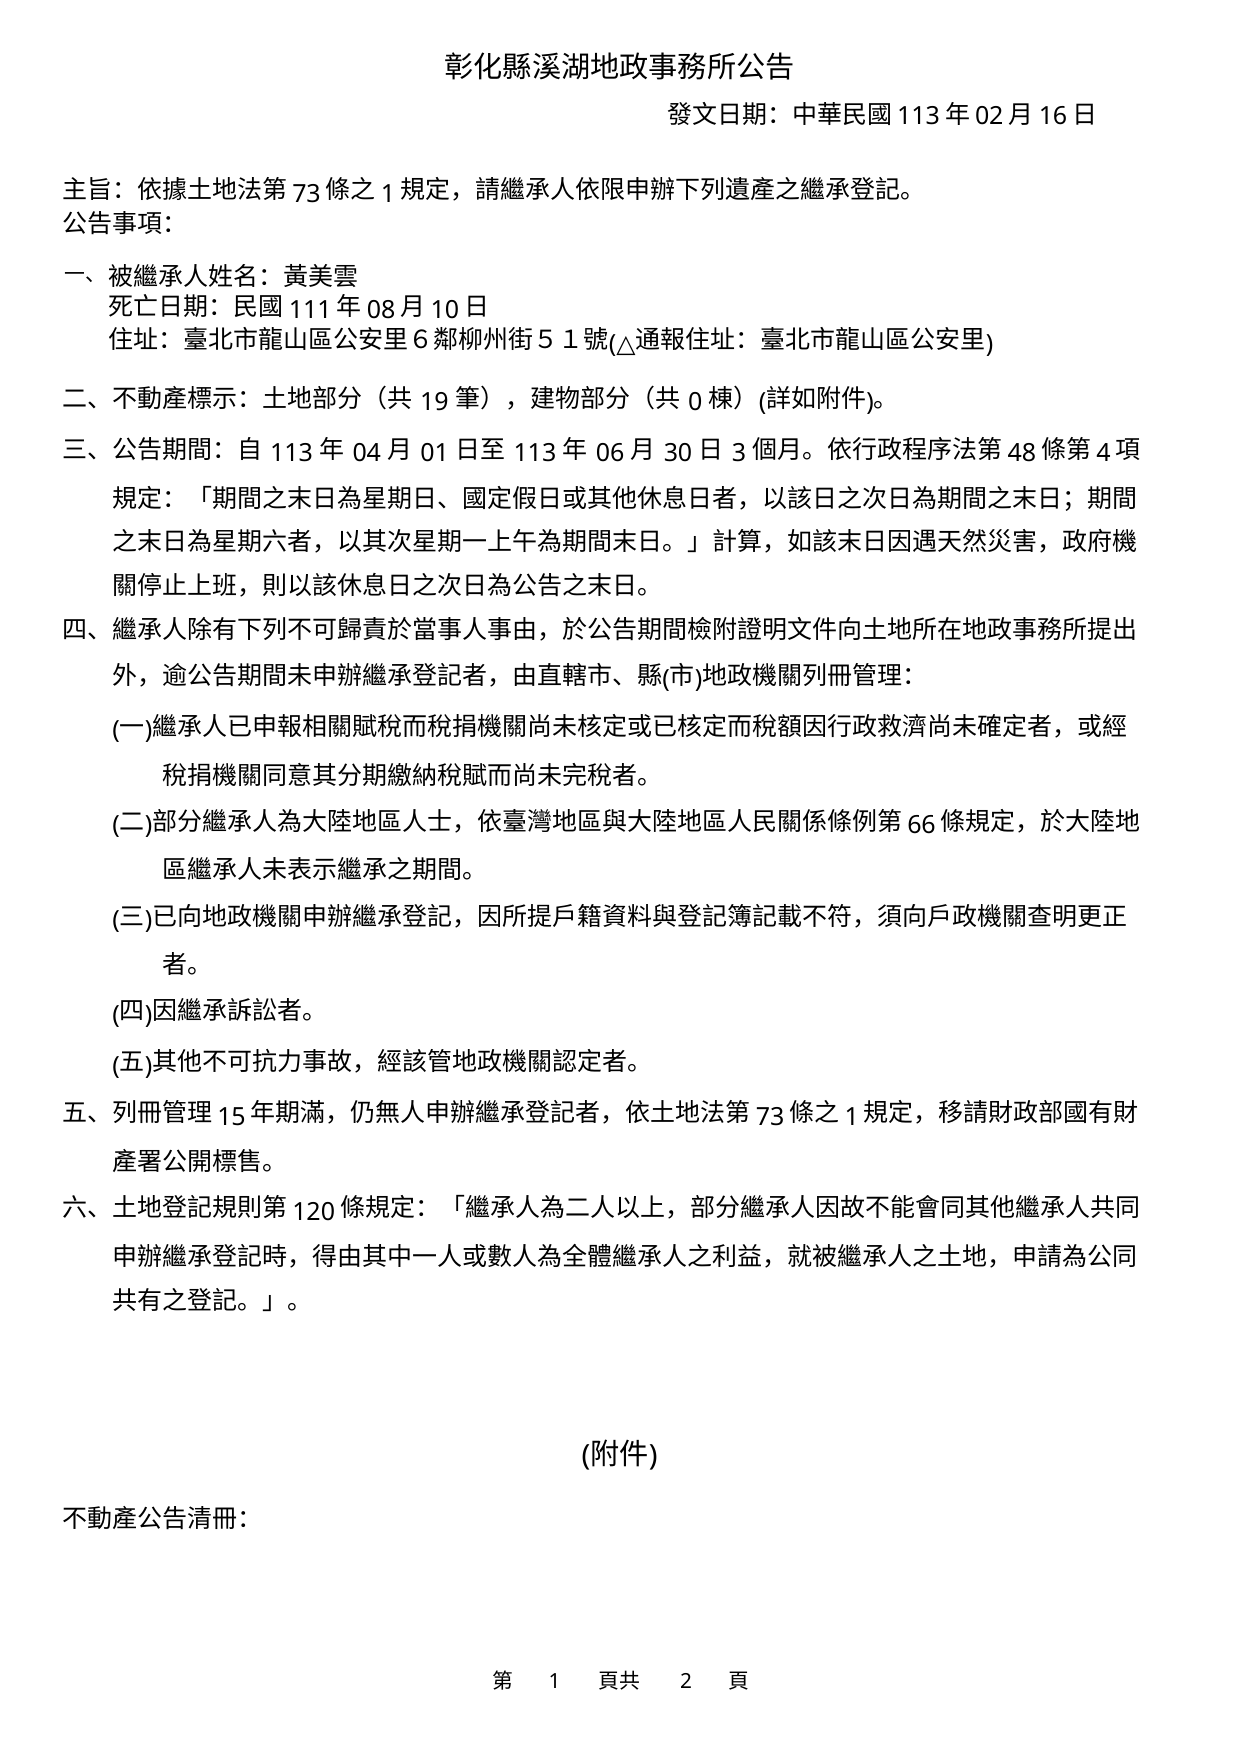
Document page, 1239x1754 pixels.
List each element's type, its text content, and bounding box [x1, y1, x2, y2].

table_cell 被繼承人姓名：黃美雲 死亡日期：民國111年08月10日 住址：臺北市龍山區公安里６鄰柳州街５１號(△通報住址：臺北市龍山區公安里) [109, 263, 1177, 384]
table_cell [62, 95, 109, 135]
table_cell [0, 1661, 62, 1701]
table_cell 頁 [718, 1661, 759, 1701]
table_cell [109, 1661, 482, 1701]
table_header [62, 0, 109, 41]
table_cell [718, 135, 759, 176]
table_cell [62, 135, 109, 176]
table_cell [62, 1661, 109, 1701]
table_cell [483, 1557, 523, 1661]
table_cell 二、不動產標示：土地部分（共 19 筆），建物部分（共 0 棟）(詳如附件)。 三、公告期間：自 113 年 04 月 01 日至 113 年 06 月 30 日 3 個月。依行政程序法第48條第4項 規定：「期間之末日為星期日、國定假日或其他休息日者，以該日之次日為期間之末日；期間 之末日為星期六者，以其次星期一上午為期間末日。」計算，如該末日因遇天然災害，政府機 關停止上班，則以該休息日之次日為公告之末日。 四、繼承人除有下列不可歸責於當事人事由，於公告期間檢附證明文件向土地所在地政事務所提出 外，逾公告期間未申辦繼承登記者，由直轄市、縣(市)地政機關列冊管理： (一)繼承人已申報相關賦稅而稅捐機關尚未核定或已核定而稅額因行政救濟尚未確定者，或經 稅捐機關同意其分期繳納稅賦而尚未完稅者。 (二)部分繼承人為大陸地區人士，依臺灣地區與大陸地區人民關係條例第66條規定，於大陸地 區繼承人未表示繼承之期間。 (三)已向地政機關申辦繼承登記，因所提戶籍資料與登記簿記載不符，須向戶政機關查明更正 者。 (四)因繼承訴訟者。 (五)其他不可抗力事故，經該管地政機關認定者。 五、列冊管理15年期滿，仍無人申辦繼承登記者，依土地法第73條之1規定，移請財政部國有財 產署公開標售。 六、土地登記規則第120條規定：「繼承人為二人以上，部分繼承人因故不能會同其他繼承人共同 申辦繼承登記時，得由其中一人或數人為全體繼承人之利益，就被繼承人之土地，申請為公同 共有之登記。」。 [62, 384, 1177, 1383]
table_cell [1177, 246, 1239, 262]
table_cell [1177, 1383, 1239, 1423]
table_cell [585, 95, 653, 135]
table_cell [585, 1383, 653, 1423]
table_cell [653, 135, 667, 176]
table_cell [62, 1383, 109, 1423]
table_cell [667, 1557, 718, 1661]
table_header [483, 0, 523, 41]
table_cell 1 [523, 1661, 585, 1701]
table_cell [0, 1424, 62, 1485]
table_cell [1177, 1424, 1239, 1485]
table_cell [483, 135, 523, 176]
table_cell 主旨：依據土地法第73條之1規定，請繼承人依限申辦下列遺產之繼承登記。 公告事項： [62, 176, 1177, 262]
table_cell [109, 135, 482, 176]
table_cell [1177, 95, 1239, 135]
table_cell [718, 1557, 759, 1661]
table_cell [0, 1383, 62, 1423]
table_cell [0, 176, 62, 246]
table_cell [0, 246, 62, 262]
table_cell (附件) [62, 1424, 1177, 1485]
table_cell [0, 1485, 62, 1557]
table_cell [585, 1557, 653, 1661]
table_cell [1177, 314, 1239, 384]
table_cell [1177, 1485, 1239, 1557]
table_cell [1177, 176, 1239, 246]
table_cell [0, 41, 62, 94]
table_header [1177, 0, 1239, 41]
table_cell [0, 135, 62, 176]
table_cell 彰化縣溪湖地政事務所公告 [62, 41, 1177, 94]
table_cell 第 [483, 1661, 523, 1701]
table_cell [1177, 263, 1239, 313]
table_cell [759, 1661, 1177, 1701]
table_cell [1177, 135, 1239, 176]
table_cell [653, 1557, 667, 1661]
table_header [585, 0, 653, 41]
table_cell [483, 95, 523, 135]
table_cell [109, 95, 482, 135]
table_cell [759, 1383, 1177, 1423]
table_header [109, 0, 482, 41]
table_cell [0, 384, 62, 1383]
table_cell [483, 1383, 523, 1423]
table_cell [523, 95, 585, 135]
table_cell 發文日期：中華民國113年02月16日 [667, 95, 1177, 135]
table_cell [523, 1557, 585, 1661]
table_header [0, 0, 62, 41]
table_header [718, 0, 759, 41]
table_cell 頁共 [585, 1661, 653, 1701]
table_header [523, 0, 585, 41]
table_header [759, 0, 1177, 41]
table_cell [585, 135, 653, 176]
table_cell 不動產公告清冊： [62, 1485, 1177, 1557]
table_cell [523, 135, 585, 176]
table_cell [523, 1383, 585, 1423]
table_cell [0, 314, 62, 384]
table_cell [1177, 41, 1239, 94]
table_cell [653, 1383, 667, 1423]
table_cell 一、 [62, 263, 109, 313]
table_cell [653, 95, 667, 135]
table_cell [759, 135, 1177, 176]
table_cell [759, 1557, 1177, 1661]
table_header [667, 0, 718, 41]
table_cell [0, 263, 62, 313]
table_cell [667, 135, 718, 176]
table_cell [667, 1383, 718, 1423]
table_cell [1177, 1557, 1239, 1661]
table_cell [109, 1557, 482, 1661]
table_cell [1177, 384, 1239, 1383]
table_cell [109, 1383, 482, 1423]
table_cell [62, 314, 109, 384]
table_header [653, 0, 667, 41]
table_cell [718, 1383, 759, 1423]
table_cell [1177, 1661, 1239, 1701]
table_cell [0, 95, 62, 135]
table_cell [62, 1557, 109, 1661]
table_cell [0, 1557, 62, 1661]
table_cell 2 [653, 1661, 718, 1701]
